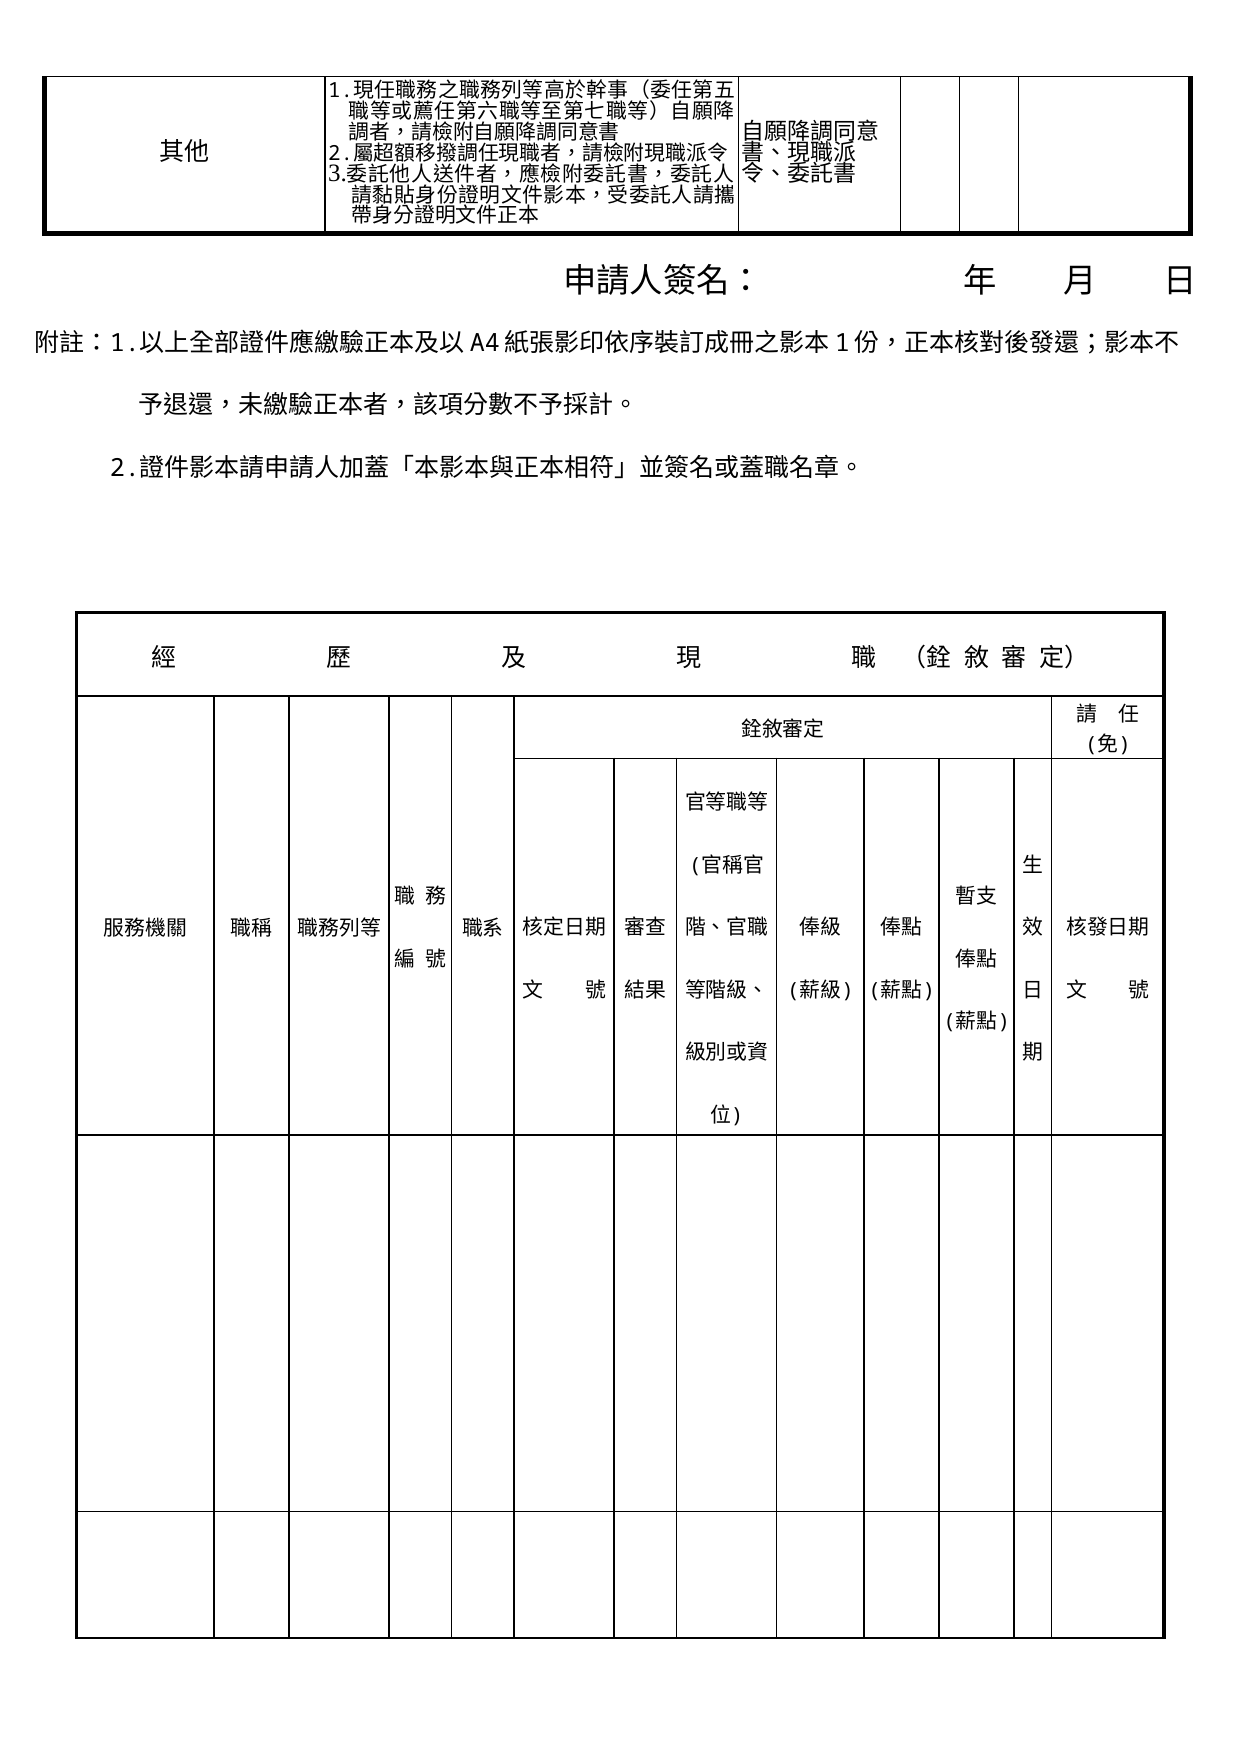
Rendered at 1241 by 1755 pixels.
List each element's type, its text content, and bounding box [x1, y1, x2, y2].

table_cell 職務列等 [290, 697, 388, 1134]
table_cell [960, 77, 1018, 231]
table_cell [1052, 1512, 1162, 1637]
table_cell 職 務編 號 [390, 697, 451, 1134]
table_cell [78, 1136, 213, 1511]
table_cell [677, 1136, 776, 1511]
table_cell [940, 1136, 1013, 1511]
table_cell 職稱 [215, 697, 288, 1134]
table_cell [452, 1512, 513, 1637]
table_cell [215, 1136, 288, 1511]
table_cell 請 任(免) [1052, 697, 1162, 757]
table_cell [865, 1136, 938, 1511]
table_cell [777, 1136, 863, 1511]
table_cell 官等職等 (官稱官階、官職等階級、級別或資位) [677, 759, 776, 1134]
table_cell 銓敘審定 [515, 697, 1051, 757]
table_cell [390, 1136, 451, 1511]
table_cell [1015, 1136, 1051, 1511]
table_cell 核定日期 文 號 [515, 759, 613, 1134]
table_cell 審查 結果 [615, 759, 676, 1134]
table_cell 俸級 (薪級) [777, 759, 863, 1134]
text 2.證件影本請申請人加蓋「本影本與正本相符」並簽名或蓋職名章。 [109, 423, 1196, 486]
table_cell [1019, 77, 1188, 231]
table_cell [515, 1512, 613, 1637]
table_cell [940, 1512, 1013, 1637]
table_cell 生效日期 [1015, 759, 1051, 1134]
table_cell 現任職務之職務列等高於幹事（委任第五職等或薦任第六職等至第七職等）自願降調者，請檢附自願降調同意書 屬超額移撥調任現職者，請檢附現職派令 委託他人送件者，應檢附委託書，委託人請黏貼身份證明文件影本，受委託人請攜帶身分證明文件正本 [326, 77, 738, 231]
table_cell [615, 1136, 676, 1511]
text 申請人簽名： 年 月 日 [159, 236, 1196, 298]
table_cell [615, 1512, 676, 1637]
table_cell 其他 [47, 77, 324, 231]
table_cell [78, 1512, 213, 1637]
table_cell [777, 1512, 863, 1637]
table_cell 暫支 俸點(薪點) [940, 759, 1013, 1134]
table_cell [1052, 1136, 1162, 1511]
table_cell [901, 77, 959, 231]
table_cell 服務機關 [78, 697, 213, 1134]
table_cell [515, 1136, 613, 1511]
table_cell [865, 1512, 938, 1637]
table_cell [1015, 1512, 1051, 1637]
table_cell 核發日期 文 號 [1052, 759, 1162, 1134]
table_cell [452, 1136, 513, 1511]
text 附註：1.以上全部證件應繳驗正本及以A4紙張影印依序裝訂成冊之影本1份，正本核對後發還；影本不予退還，未繳驗正本者，該項分數不予採計。 [34, 298, 1196, 423]
table_cell 職系 [452, 697, 513, 1134]
table_cell 自願降調同意書、現職派令、委託書 [739, 77, 900, 231]
table_header 經 歷 及 現 職 （銓 敘 審 定） [78, 614, 1162, 695]
table_cell [215, 1512, 288, 1637]
table_cell [677, 1512, 776, 1637]
table_cell [290, 1512, 388, 1637]
table_cell [390, 1512, 451, 1637]
table_cell 俸點(薪點) [865, 759, 938, 1134]
table_cell [290, 1136, 388, 1511]
